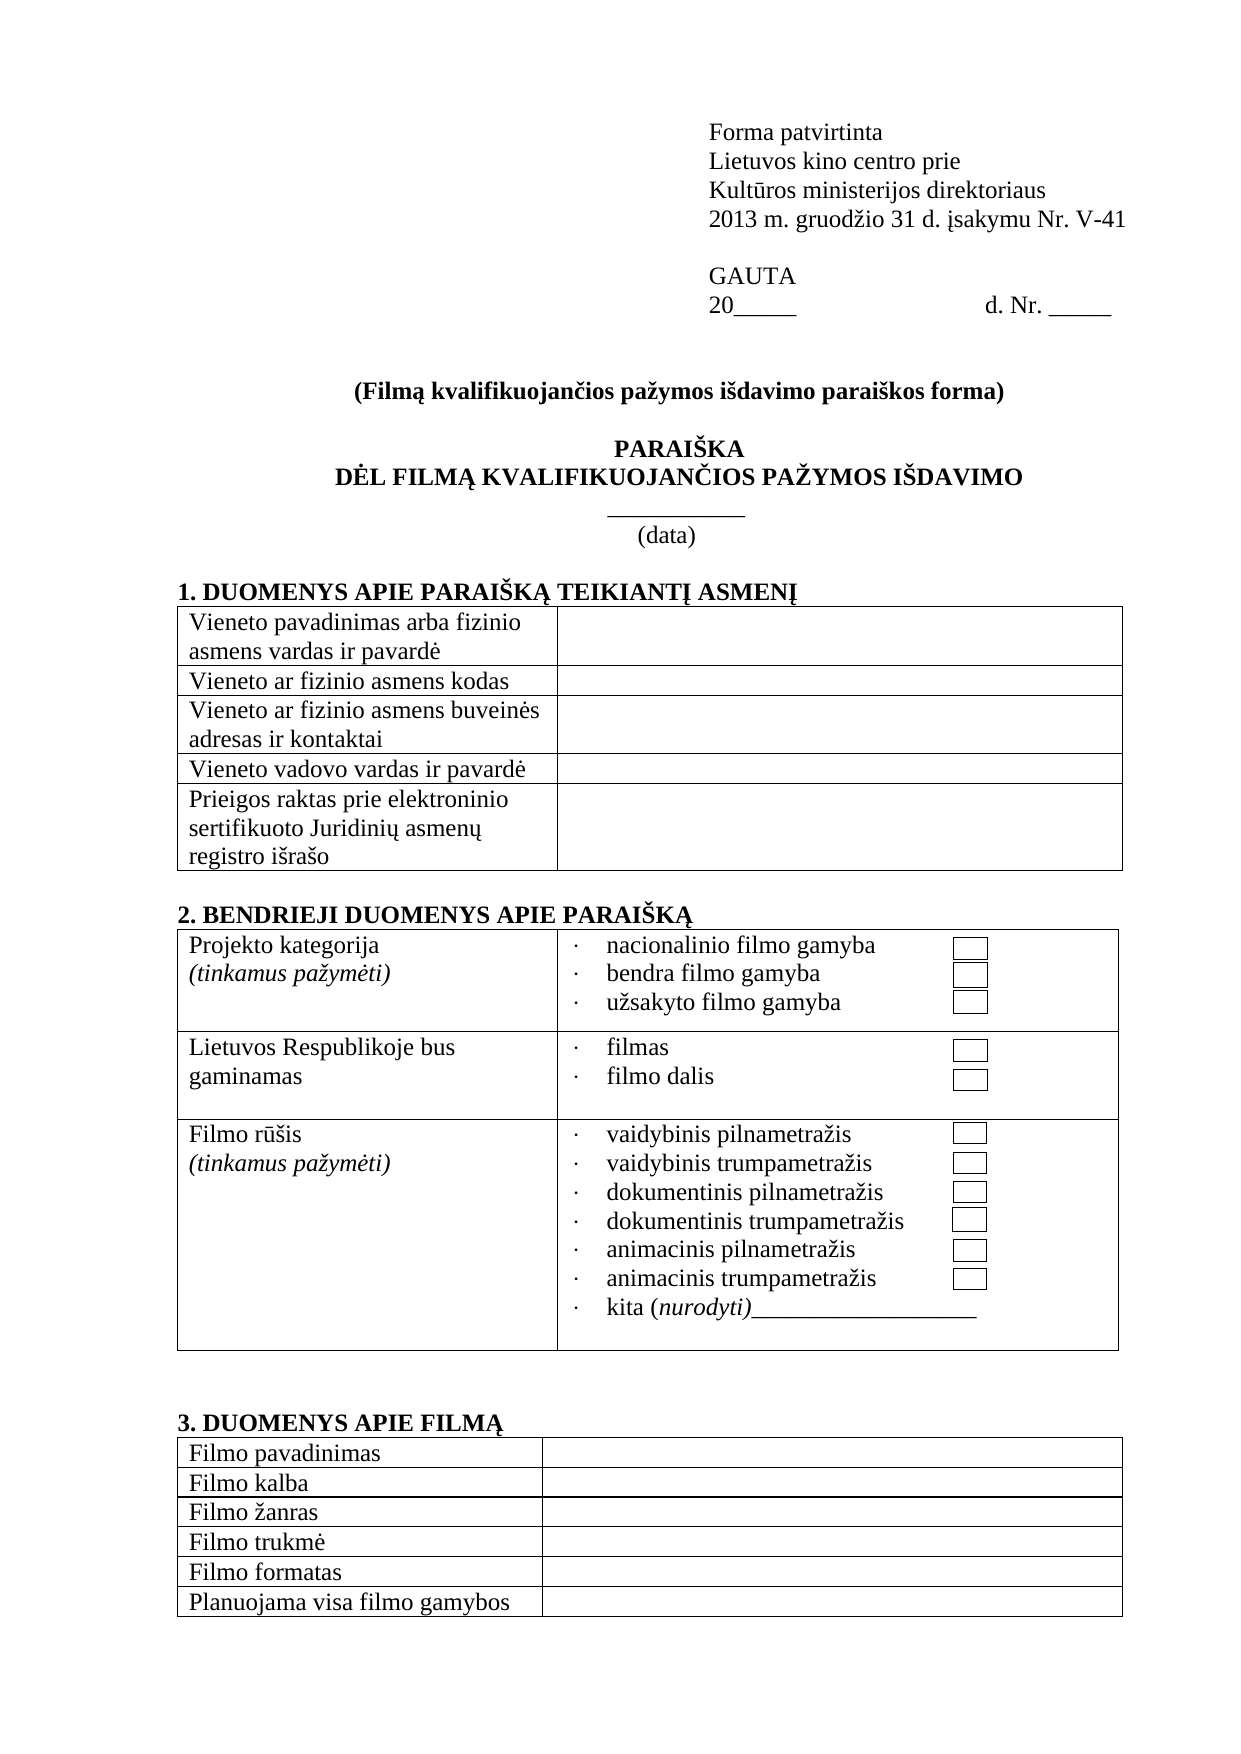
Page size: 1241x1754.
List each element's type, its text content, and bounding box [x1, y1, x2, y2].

text Forma patvirtinta [177, 117, 1181, 146]
table_cell Lietuvos Respublikoje bus gaminamas [178, 1032, 557, 1118]
table_cell [543, 1557, 1122, 1586]
table_header  nacionalinio filmo gamyba  bendra filmo gamyba  užsakyto filmo gamyba [558, 930, 1118, 1031]
text 2. BENDRIEJI DUOMENYS APIE PARAIŠKĄ [177, 900, 1181, 929]
table_cell [558, 696, 1122, 753]
table_cell [558, 666, 1122, 694]
table_cell Filmo žanras [178, 1498, 542, 1526]
text 20_____ d. Nr. _____ [574, 290, 1181, 319]
table_cell [543, 1587, 1122, 1616]
table_header [543, 1438, 1122, 1467]
table_header Projekto kategorija (tinkamus pažymėti) [178, 930, 557, 1031]
table_cell Prieigos raktas prie elektroninio sertifikuoto Juridinių asmenų registro išrašo [178, 784, 557, 870]
table_cell Vieneto ar fizinio asmens buveinės adresas ir kontaktai [178, 696, 557, 753]
table_cell [543, 1527, 1122, 1556]
text DĖL FILMĄ KVALIFIKUOJANČIOS PAŽYMOS IŠDAVIMO [177, 462, 1181, 491]
text (data) [177, 520, 1181, 549]
table_cell Filmo kalba [178, 1468, 542, 1496]
table_cell Vieneto vadovo vardas ir pavardė [178, 754, 557, 783]
text Kultūros ministerijos direktoriaus [177, 175, 1181, 204]
table_cell [558, 784, 1122, 870]
text 1. DUOMENYS APIE PARAIŠKĄ TEIKIANTĮ ASMENĮ [177, 577, 1181, 606]
text 3. DUOMENYS APIE FILMĄ [177, 1408, 1181, 1437]
table_cell [543, 1468, 1122, 1496]
table_cell Vieneto ar fizinio asmens kodas [178, 666, 557, 694]
table_header Vieneto pavadinimas arba fizinio asmens vardas ir pavardė [178, 607, 557, 665]
text (Filmą kvalifikuojančios pažymos išdavimo paraiškos forma) [177, 376, 1181, 405]
table_header Filmo pavadinimas [178, 1438, 542, 1467]
table_cell Filmo formatas [178, 1557, 542, 1586]
table_cell Planuojama visa filmo gamybos [178, 1587, 542, 1616]
table_cell [543, 1498, 1122, 1526]
table_cell Filmo rūšis (tinkamus pažymėti) [178, 1120, 557, 1349]
text GAUTA [574, 261, 1181, 290]
text PARAIŠKA [177, 434, 1181, 462]
text 2013 m. gruodžio 31 d. įsakymu Nr. V-41 [709, 204, 1152, 232]
text ___________ [177, 491, 1181, 520]
table_header [558, 607, 1122, 665]
table_cell [558, 754, 1122, 783]
table_cell  vaidybinis pilnametražis  vaidybinis trumpametražis  dokumentinis pilnametražis  dokumentinis trumpametražis  animacinis pilnametražis  animacinis trumpametražis  kita (nurodyti)__________________ [558, 1120, 1118, 1349]
text Lietuvos kino centro prie [177, 146, 1181, 175]
table_cell Filmo trukmė [178, 1527, 542, 1556]
table_cell  filmas  filmo dalis [558, 1032, 1118, 1118]
